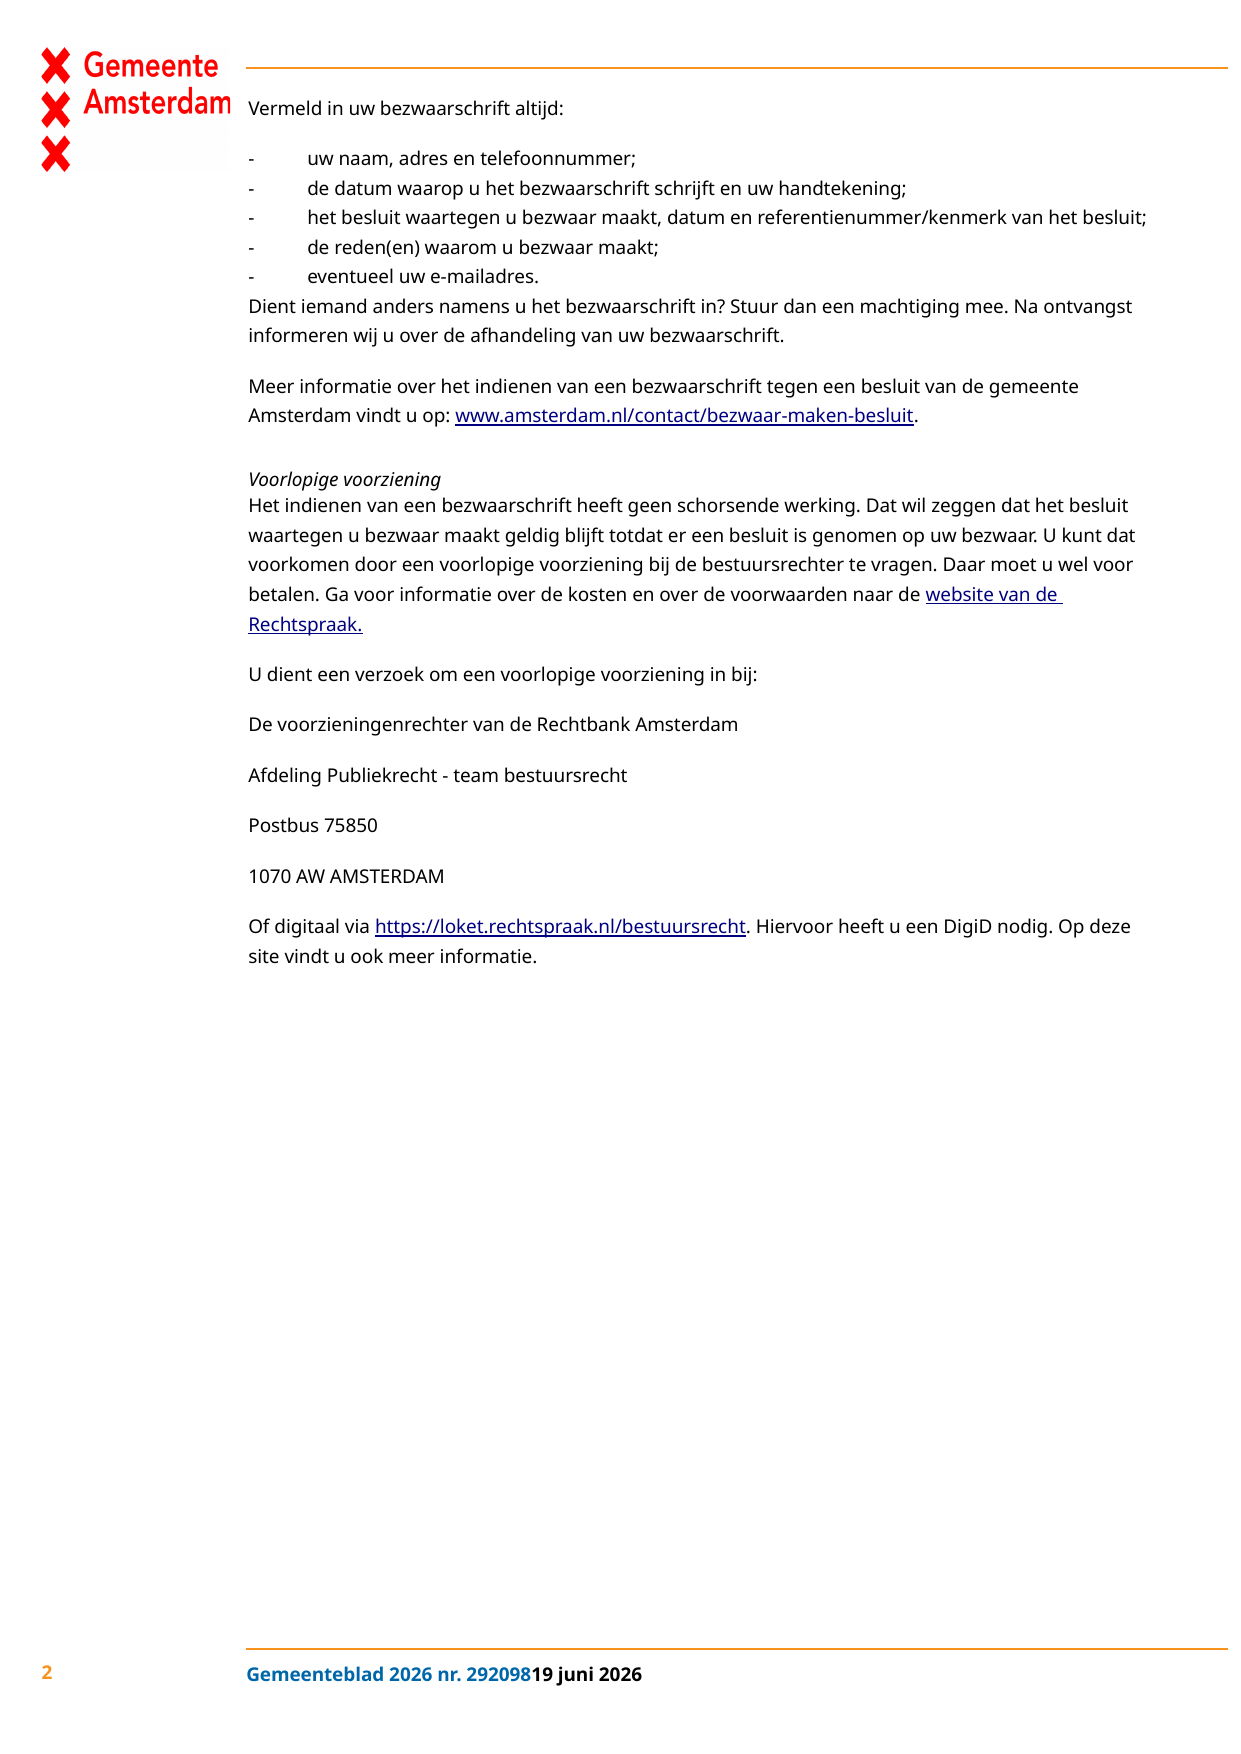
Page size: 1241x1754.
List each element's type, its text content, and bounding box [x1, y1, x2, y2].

text Vermeld in uw bezwaarschrift altijd: [248, 95, 1152, 121]
text De voorzieningenrechter van de Rechtbank Amsterdam [248, 712, 1152, 737]
text Het indienen van een bezwaarschrift heeft geen schorsende werking. Dat wil zeggen dat het besluit waartegen u bezwaar maakt geldig blijft totdat er een besluit is genomen op uw bezwaar. U kunt dat voorkomen door een voorlopige voorziening bij de bestuursrechter te vragen. Daar moet u wel voor betalen. Ga voor informatie over de kosten en over de voorwaarden naar de website van de Rechtspraak. [248, 492, 1152, 636]
text Meer informatie over het indienen van een bezwaarschrift tegen een besluit van de gemeente Amsterdam vindt u op: www.amsterdam.nl/contact/bezwaar-maken-besluit. [248, 373, 1152, 428]
text 1070 AW AMSTERDAM [248, 863, 1152, 888]
list de datum waarop u het bezwaarschrift schrijft en uw handtekening; [248, 175, 1152, 201]
list eventueel uw e-mailadres. [248, 263, 1152, 289]
text Voorlopige voorziening [248, 467, 1152, 492]
list het besluit waartegen u bezwaar maakt, datum en referentienummer/kenmerk van het besluit; [248, 204, 1152, 230]
text U dient een verzoek om een voorlopige voorziening in bij: [248, 661, 1152, 687]
text Postbus 75850 [248, 812, 1152, 838]
picture [41, 47, 231, 172]
text Of digitaal via https://loket.rechtspraak.nl/bestuursrecht. Hiervoor heeft u een DigiD nodig. Op deze site vindt u ook meer informatie. [248, 913, 1152, 968]
text Afdeling Publiekrecht - team bestuursrecht [248, 762, 1152, 788]
list uw naam, adres en telefoonnummer; [248, 145, 1152, 171]
text Dient iemand anders namens u het bezwaarschrift in? Stuur dan een machtiging mee. Na ontvangst informeren wij u over de afhandeling van uw bezwaarschrift. [248, 293, 1152, 348]
list de reden(en) waarom u bezwaar maakt; [248, 234, 1152, 260]
